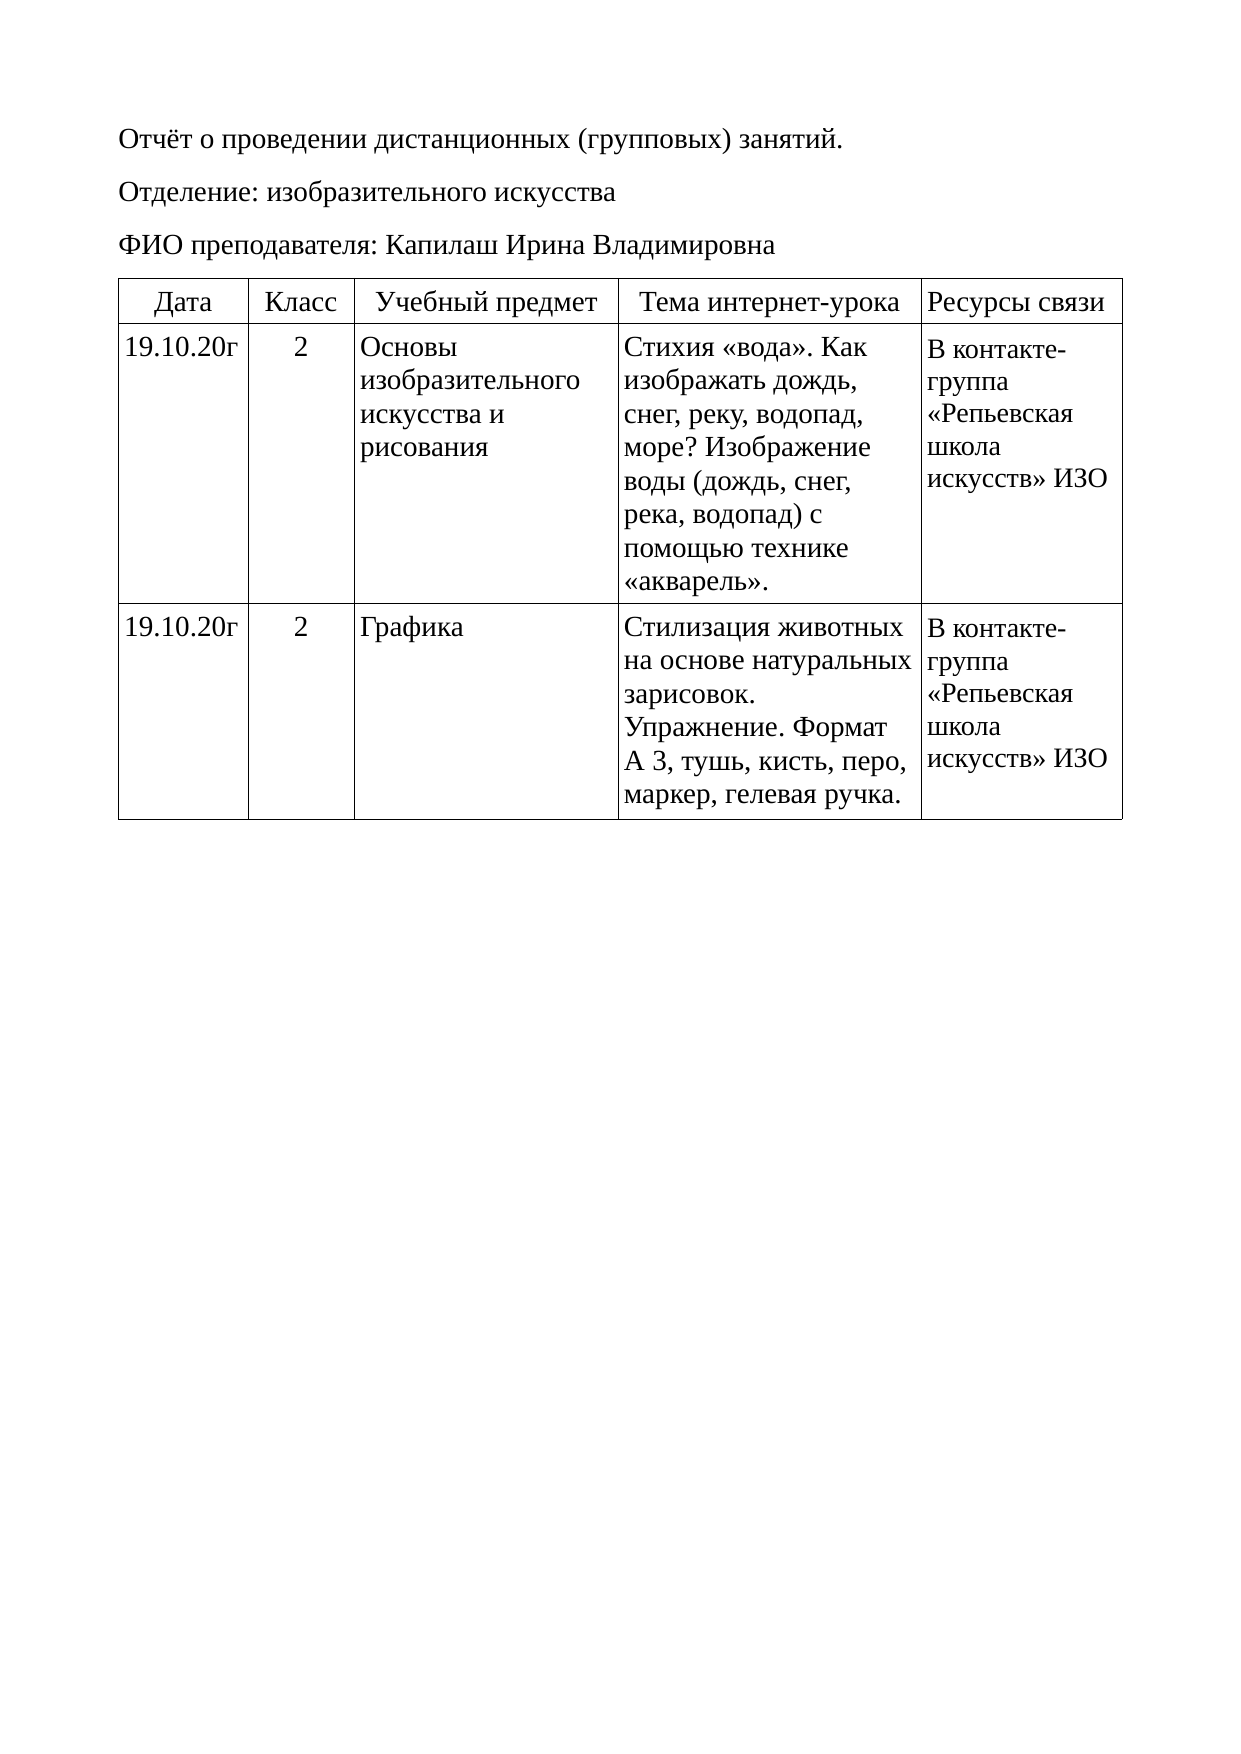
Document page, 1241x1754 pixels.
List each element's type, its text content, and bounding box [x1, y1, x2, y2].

text Отчёт о проведении дистанционных (групповых) занятий. [118, 121, 1122, 154]
table_header Класс [249, 279, 354, 323]
text Отделение: изобразительного искусства [118, 174, 1122, 208]
text ФИО преподавателя: Капилаш Ирина Владимировна [118, 227, 1122, 261]
table_cell 2 [249, 604, 354, 818]
table_cell В контакте-группа «Репьевская школа искусств» ИЗО [922, 324, 1122, 603]
table_cell Стилизация животных на основе натуральных зарисовок. Упражнение. Формат А 3, тушь, кисть, перо, маркер, гелевая ручка. [619, 604, 921, 818]
table_cell Основы изобразительного искусства и рисования [355, 324, 618, 603]
table_cell 2 [249, 324, 354, 603]
table_cell Графика [355, 604, 618, 818]
table_cell В контакте-группа «Репьевская школа искусств» ИЗО [922, 604, 1122, 818]
table_header Ресурсы связи [922, 279, 1122, 323]
table_header Тема интернет-урока [619, 279, 921, 323]
table_header Дата [119, 279, 248, 323]
table_cell Стихия «вода». Как изображать дождь, снег, реку, водопад, море? Изображение воды (дождь, снег, река, водопад) с помощью технике «акварель». [619, 324, 921, 603]
table_header Учебный предмет [355, 279, 618, 323]
table_cell 19.10.20г [119, 604, 248, 818]
table_cell 19.10.20г [119, 324, 248, 603]
